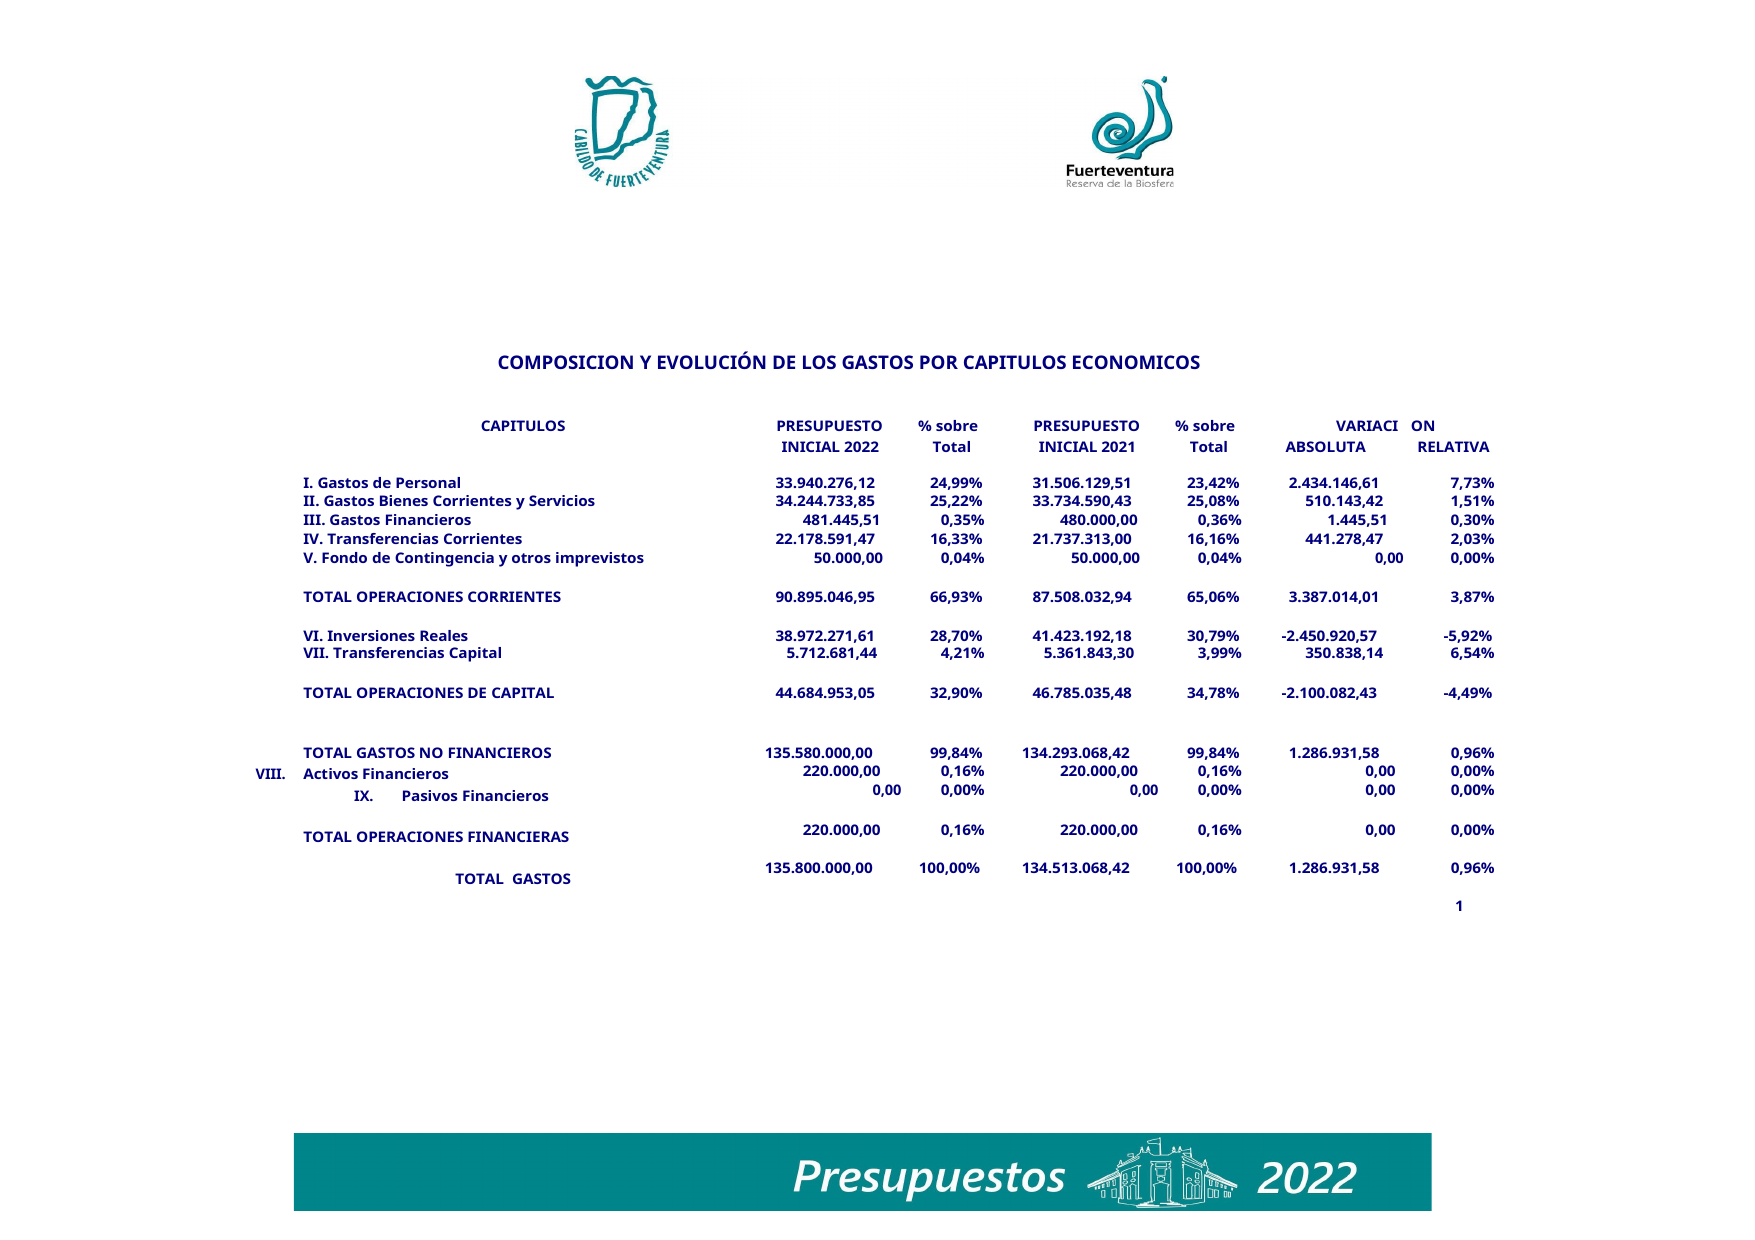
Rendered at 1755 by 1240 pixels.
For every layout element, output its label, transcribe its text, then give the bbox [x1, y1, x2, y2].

table_cell 1.286.931,58 [1272, 848, 1427, 886]
table_cell 87.508.032,94 [1015, 578, 1167, 616]
table_cell III. Gastos Financieros [297, 511, 733, 530]
table_cell 6,54% [1410, 645, 1514, 673]
table_cell 0,00 [1010, 781, 1167, 810]
table_cell TOTAL OPERACIONES DE CAPITAL [297, 674, 733, 711]
table_cell 220.000,00 [1010, 810, 1167, 848]
table_cell -5,92% [1410, 616, 1514, 645]
table_cell 0,00 [759, 781, 910, 810]
table_header 99,84% [910, 735, 1010, 762]
table_cell 480.000,00 [1015, 511, 1167, 530]
table_cell 0,16% [1167, 810, 1272, 848]
table_cell 0,16% [910, 762, 1010, 781]
table_cell 46.785.035,48 [1015, 674, 1167, 711]
table_cell 5.361.843,30 [1015, 645, 1167, 673]
table_cell 0,00% [1427, 810, 1514, 848]
table_header 1.286.931,58 [1272, 735, 1427, 762]
table_cell 34,78% [1167, 674, 1268, 711]
table_header VARIACI ABSOLUTA [1269, 407, 1410, 463]
table_header PRESUPUESTO INICIAL 2021 [1015, 407, 1167, 463]
table_cell 1,51% [1410, 492, 1514, 511]
list Pasivos Financieros [354, 785, 759, 805]
table_cell 5.712.681,44 [733, 645, 909, 673]
table_cell -4,49% [1410, 674, 1514, 711]
table_header % sobre Total [910, 407, 1015, 463]
table_cell 0,04% [910, 549, 1015, 578]
table_cell 220.000,00 [759, 810, 910, 848]
table_cell 16,16% [1167, 530, 1268, 549]
table_cell 1.445,51 [1269, 511, 1410, 530]
table_cell 0,00 [1272, 781, 1427, 810]
table_cell 3,99% [1167, 645, 1268, 673]
table_cell 28,70% [910, 616, 1015, 645]
table_cell 0,36% [1167, 511, 1268, 530]
table_cell 30,79% [1167, 616, 1268, 645]
table_cell TOTAL OPERACIONES CORRIENTES [297, 578, 733, 616]
table_cell 0,00 [1272, 810, 1427, 848]
table_cell 16,33% [910, 530, 1015, 549]
table_cell 23,42% [1167, 464, 1268, 492]
table_cell VII. Transferencias Capital [297, 645, 733, 673]
table_header % sobre Total [1167, 407, 1268, 463]
table_cell 32,90% [910, 674, 1015, 711]
table_cell 510.143,42 [1269, 492, 1410, 511]
table_cell 350.838,14 [1269, 645, 1410, 673]
table_cell 31.506.129,51 [1015, 464, 1167, 492]
table_cell [1010, 886, 1167, 923]
table_header 99,84% [1167, 735, 1272, 762]
table_cell 441.278,47 [1269, 530, 1410, 549]
table_cell 3,87% [1410, 578, 1514, 616]
table_cell 100,00% [1167, 848, 1272, 886]
table_header PRESUPUESTO INICIAL 2022 [733, 407, 909, 463]
table_cell 0,04% [1167, 549, 1268, 578]
table_cell 65,06% [1167, 578, 1268, 616]
table_cell 0,30% [1410, 511, 1514, 530]
table_cell 3.387.014,01 [1269, 578, 1410, 616]
text COMPOSICION Y EVOLUCIÓN DE LOS GASTOS POR CAPITULOS ECONOMICOS [497, 349, 1525, 375]
table_cell 24,99% [910, 464, 1015, 492]
table_cell -2.100.082,43 [1269, 674, 1410, 711]
table_cell 0,00% [1167, 781, 1272, 810]
table_cell V. Fondo de Contingencia y otros imprevistos [297, 549, 733, 578]
table_cell 2,03% [1410, 530, 1514, 549]
table_cell 0,16% [1167, 762, 1272, 781]
table_cell 0,16% [910, 810, 1010, 848]
table_cell 90.895.046,95 [733, 578, 909, 616]
text TOTAL GASTOS [455, 869, 759, 889]
table_cell [1272, 886, 1427, 923]
text TOTAL GASTOS NO FINANCIEROS [303, 743, 759, 763]
table_cell VI. Inversiones Reales [297, 616, 733, 645]
table_header ON RELATIVA [1410, 407, 1514, 463]
table_cell 220.000,00 [1010, 762, 1167, 781]
table_cell 41.423.192,18 [1015, 616, 1167, 645]
table_cell 0,00% [1410, 549, 1514, 578]
table_cell I. Gastos de Personal [297, 464, 733, 492]
table_cell 34.244.733,85 [733, 492, 909, 511]
table_cell 4,21% [910, 645, 1015, 673]
table_cell [1167, 886, 1272, 923]
table_cell 33.734.590,43 [1015, 492, 1167, 511]
table_cell [910, 886, 1010, 923]
table_cell 481.445,51 [733, 511, 909, 530]
table_cell 0,00 [1269, 549, 1410, 578]
table_cell IV. Transferencias Corrientes [297, 530, 733, 549]
table_cell 38.972.271,61 [733, 616, 909, 645]
table_cell 33.940.276,12 [733, 464, 909, 492]
text TOTAL OPERACIONES FINANCIERAS [303, 827, 759, 847]
table_cell 50.000,00 [733, 549, 909, 578]
table_cell 0,00% [1427, 781, 1514, 810]
table_cell 220.000,00 [759, 762, 910, 781]
table_cell 0,00% [1427, 762, 1514, 781]
table_cell 0,00 [1272, 762, 1427, 781]
table_cell 0,00% [910, 781, 1010, 810]
table_cell 7,73% [1410, 464, 1514, 492]
list Activos Financieros [255, 764, 759, 784]
table_cell 134.513.068,42 [1010, 848, 1167, 886]
table_cell 0,35% [910, 511, 1015, 530]
table_cell 50.000,00 [1015, 549, 1167, 578]
table_cell 0,96% [1427, 848, 1514, 886]
table_cell 25,22% [910, 492, 1015, 511]
table_cell II. Gastos Bienes Corrientes y Servicios [297, 492, 733, 511]
table_cell 22.178.591,47 [733, 530, 909, 549]
table_cell 135.800.000,00 [759, 848, 910, 886]
table_cell [759, 886, 910, 923]
table_header 134.293.068,42 [1010, 735, 1167, 762]
table_cell 21.737.313,00 [1015, 530, 1167, 549]
table_header 0,96% [1427, 735, 1514, 762]
table_cell 25,08% [1167, 492, 1268, 511]
table_cell -2.450.920,57 [1269, 616, 1410, 645]
table_cell 66,93% [910, 578, 1015, 616]
table_header CAPITULOS [297, 407, 733, 463]
table_cell 2.434.146,61 [1269, 464, 1410, 492]
table_cell 44.684.953,05 [733, 674, 909, 711]
table_header 135.580.000,00 [759, 735, 910, 762]
table_cell 1 [1427, 886, 1514, 923]
table_cell 100,00% [910, 848, 1010, 886]
